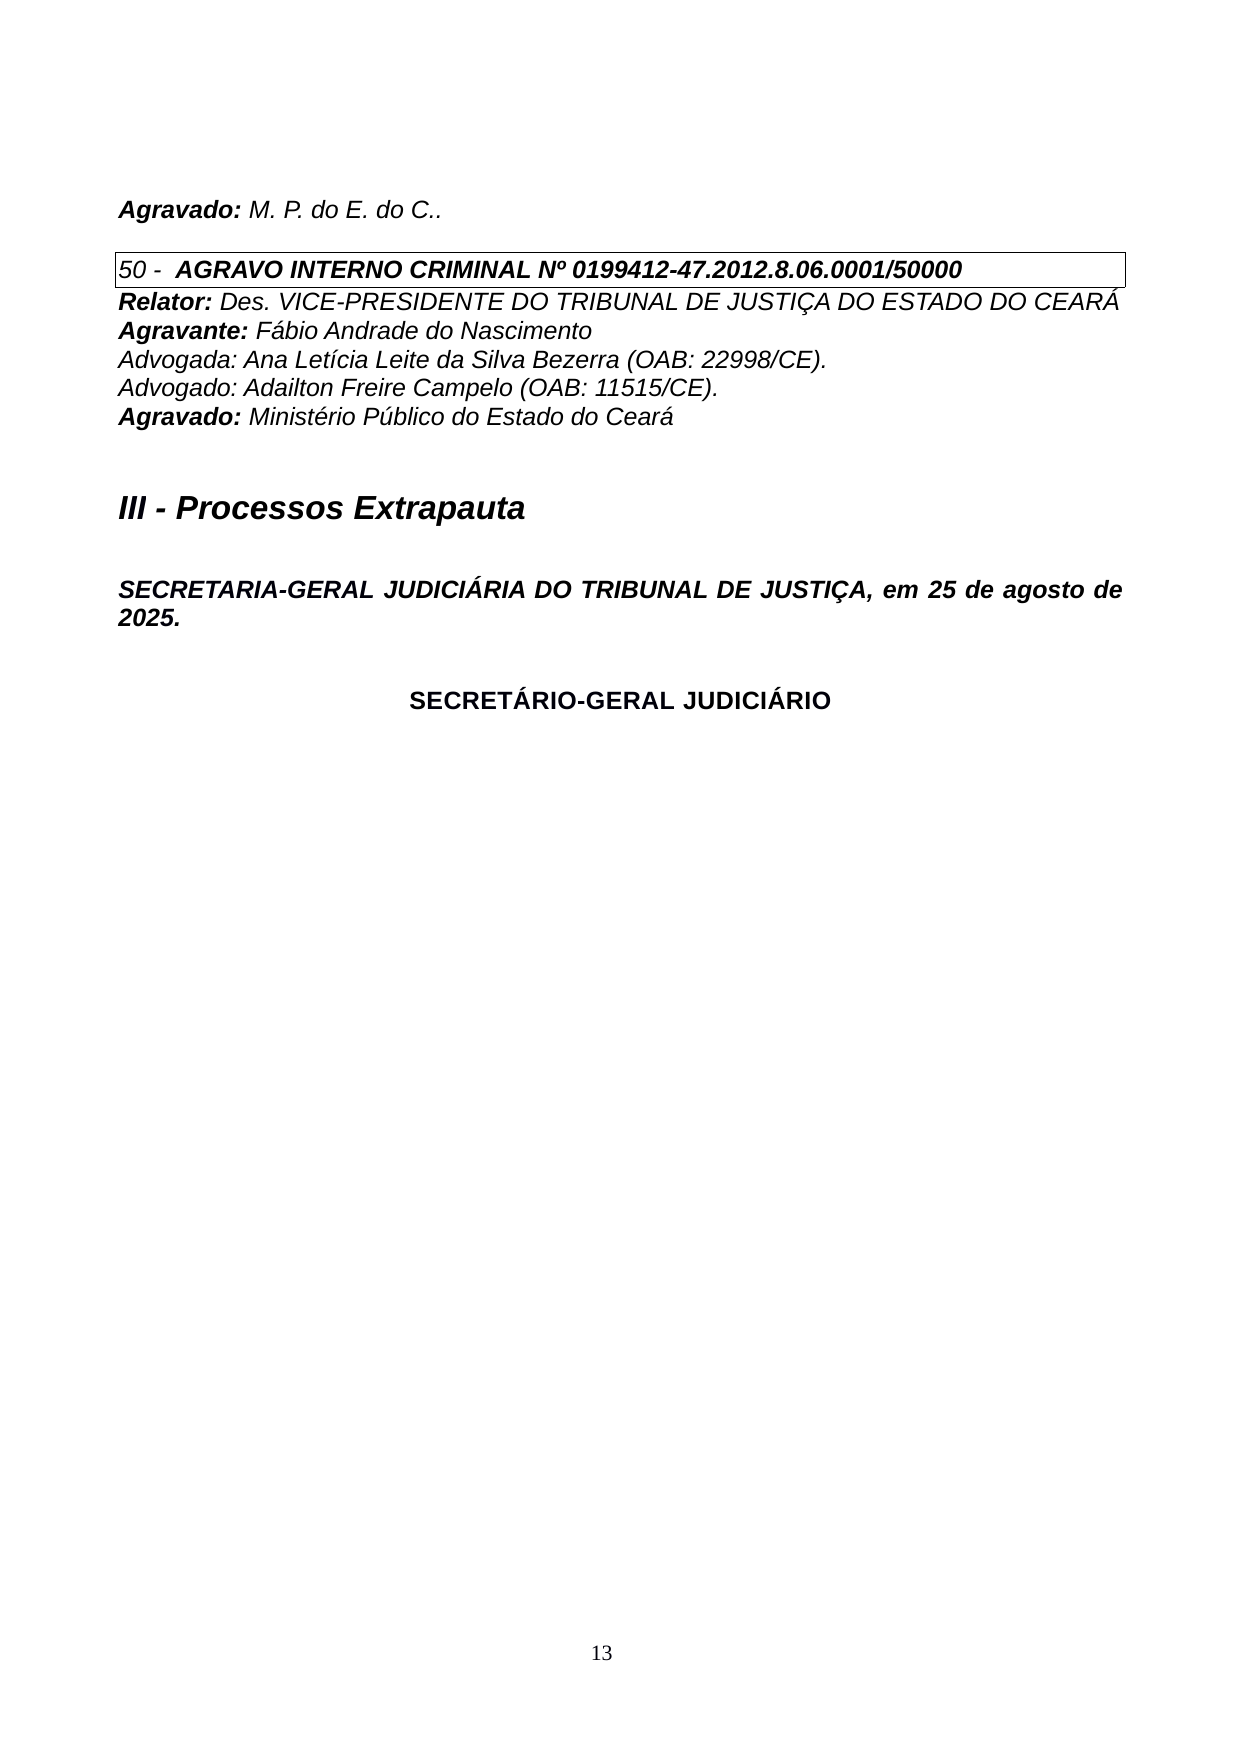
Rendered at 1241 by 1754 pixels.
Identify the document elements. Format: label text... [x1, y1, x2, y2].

text Advogado: Adailton Freire Campelo (OAB: 11515/CE). [118, 373, 1122, 402]
text Agravado: Ministério Público do Estado do Ceará [118, 402, 1122, 431]
text SECRETARIA-GERAL JUDICIÁRIA DO TRIBUNAL DE JUSTIÇA, em 25 de agosto de 2025. [118, 575, 1123, 632]
text Relator: Des. VICE-PRESIDENTE DO TRIBUNAL DE JUSTIÇA DO ESTADO DO CEARÁ [118, 288, 1122, 316]
text Agravante: Fábio Andrade do Nascimento [118, 316, 1122, 344]
text Advogada: Ana Letícia Leite da Silva Bezerra (OAB: 22998/CE). [118, 344, 1122, 373]
text SECRETÁRIO-GERAL JUDICIÁRIO [118, 686, 1122, 714]
text 50 - AGRAVO INTERNO CRIMINAL Nº 0199412-47.2012.8.06.0001/50000 [116, 253, 1125, 287]
text Agravado: M. P. do E. do C.. [118, 195, 1122, 223]
text III - Processos Extrapauta [118, 488, 1123, 527]
